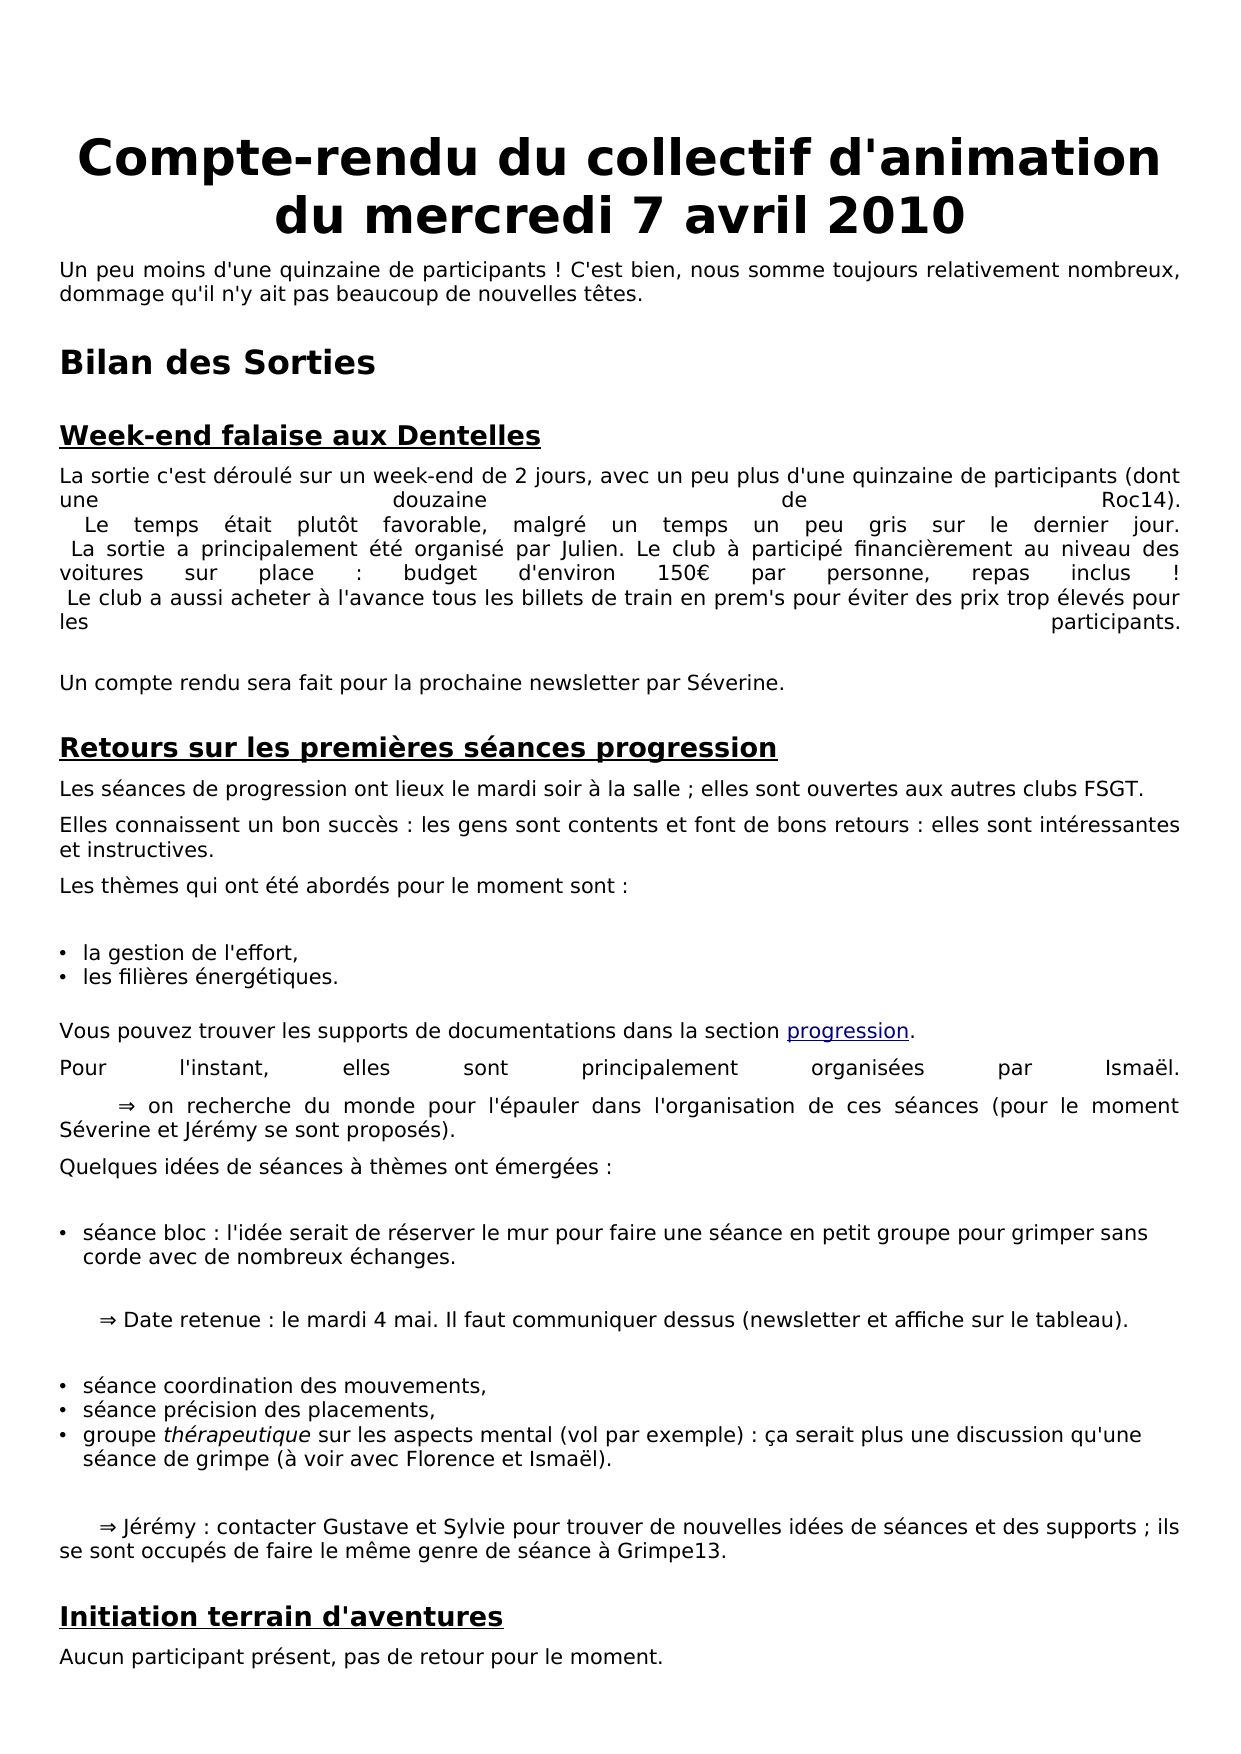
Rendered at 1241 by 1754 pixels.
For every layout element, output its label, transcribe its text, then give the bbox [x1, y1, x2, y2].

text Un peu moins d'une quinzaine de participants ! C'est bien, nous somme toujours relativement nombreux, dommage qu'il n'y ait pas beaucoup de nouvelles têtes. [59, 258, 1181, 306]
list les filières énergétiques. [59, 965, 1181, 989]
text ⇒ Date retenue : le mardi 4 mai. Il faut communiquer dessus (newsletter et affiche sur le tableau). [59, 1294, 1181, 1332]
text Un compte rendu sera fait pour la prochaine newsletter par Séverine. [59, 671, 1181, 695]
subtitle Bilan des Sorties [59, 344, 1181, 383]
list séance bloc : l'idée serait de réserver le mur pour faire une séance en petit groupe pour grimper sans corde avec de nombreux échanges. [59, 1221, 1181, 1294]
text Pour l'instant, elles sont principalement organisées par Ismaël. ⇒ on recherche du monde pour l'épauler dans l'organisation de ces séances (pour le moment Séverine et Jérémy se sont proposés). [59, 1056, 1181, 1142]
text Les thèmes qui ont été abordés pour le moment sont : [59, 874, 1181, 899]
subtitle Compte-rendu du collectif d'animation du mercredi 7 avril 2010 [59, 129, 1181, 246]
text Elles connaissent un bon succès : les gens sont contents et font de bons retours : elles sont intéressantes et instructives. [59, 813, 1181, 862]
list séance coordination des mouvements, [59, 1374, 1181, 1398]
text Aucun participant présent, pas de retour pour le moment. [59, 1645, 1181, 1669]
text Les séances de progression ont lieux le mardi soir à la salle ; elles sont ouvertes aux autres clubs FSGT. [59, 777, 1181, 801]
text La sortie c'est déroulé sur un week-end de 2 jours, avec un peu plus d'une quinzaine de participants (dont une douzaine de Roc14). Le temps était plutôt favorable, malgré un temps un peu gris sur le dernier jour. La sortie a principalement été organisé par Julien. Le club à participé financièrement au niveau des voitures sur place : budget d'environ 150€ par personne, repas inclus ! Le club a aussi acheter à l'avance tous les billets de train en prem's pour éviter des prix trop élevés pour les participants. [59, 464, 1181, 658]
subtitle Retours sur les premières séances progression [59, 733, 1181, 764]
subtitle Initiation terrain d'aventures [59, 1601, 1181, 1632]
list séance précision des placements, [59, 1398, 1181, 1423]
list la gestion de l'effort, [59, 941, 1181, 965]
text ⇒ Jérémy : contacter Gustave et Sylvie pour trouver de nouvelles idées de séances et des supports ; ils se sont occupés de faire le même genre de séance à Grimpe13. [59, 1501, 1181, 1563]
subtitle Week-end falaise aux Dentelles [59, 420, 1181, 452]
text Vous pouvez trouver les supports de documentations dans la section progression. [59, 1019, 1181, 1043]
text Quelques idées de séances à thèmes ont émergées : [59, 1155, 1181, 1179]
list groupe thérapeutique sur les aspects mental (vol par exemple) : ça serait plus une discussion qu'une séance de grimpe (à voir avec Florence et Ismaël). [59, 1423, 1181, 1471]
